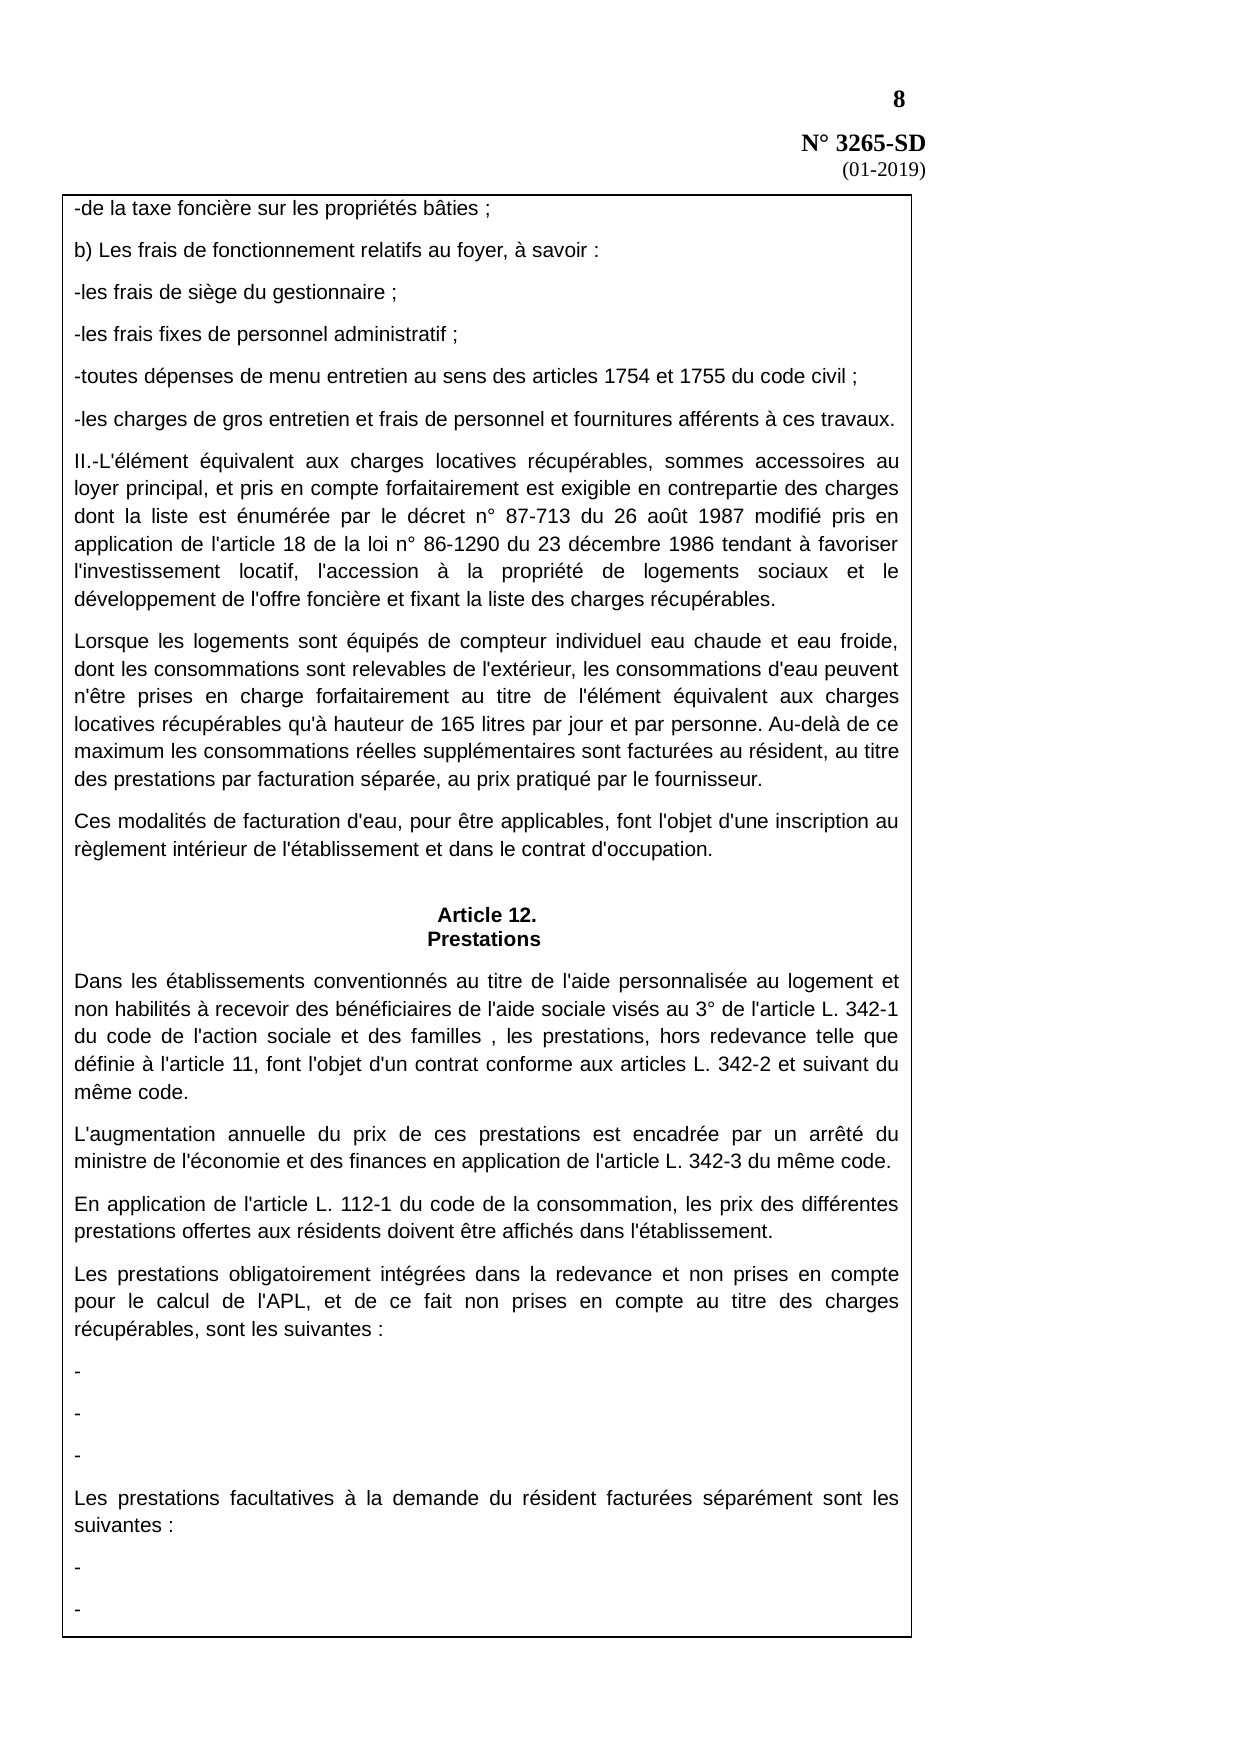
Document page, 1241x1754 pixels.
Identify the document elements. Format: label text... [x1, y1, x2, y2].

table_cell -de la taxe foncière sur les propriétés bâties ; b) Les frais de fonctionnement relatifs au foyer, à savoir : -les frais de siège du gestionnaire ; -les frais fixes de personnel administratif ; -toutes dépenses de menu entretien au sens des articles 1754 et 1755 du code civil ; -les charges de gros entretien et frais de personnel et fournitures afférents à ces travaux. II.-L'élément équivalent aux charges locatives récupérables, sommes accessoires au loyer principal, et pris en compte forfaitairement est exigible en contrepartie des charges dont la liste est énumérée par le décret n° 87-713 du 26 août 1987 modifié pris en application de l'article 18 de la loi n° 86-1290 du 23 décembre 1986 tendant à favoriser l'investissement locatif, l'accession à la propriété de logements sociaux et le développement de l'offre foncière et fixant la liste des charges récupérables. Lorsque les logements sont équipés de compteur individuel eau chaude et eau froide, dont les consommations sont relevables de l'extérieur, les consommations d'eau peuvent n'être prises en charge forfaitairement au titre de l'élément équivalent aux charges locatives récupérables qu'à hauteur de 165 litres par jour et par personne. Au-delà de ce maximum les consommations réelles supplémentaires sont facturées au résident, au titre des prestations par facturation séparée, au prix pratiqué par le fournisseur. Ces modalités de facturation d'eau, pour être applicables, font l'objet d'une inscription au règlement intérieur de l'établissement et dans le contrat d'occupation. Article 12. Prestations Dans les établissements conventionnés au titre de l'aide personnalisée au logement et non habilités à recevoir des bénéficiaires de l'aide sociale visés au 3° de l'article L. 342-1 du code de l'action sociale et des familles , les prestations, hors redevance telle que définie à l'article 11, font l'objet d'un contrat conforme aux articles L. 342-2 et suivant du même code. L'augmentation annuelle du prix de ces prestations est encadrée par un arrêté du ministre de l'économie et des finances en application de l'article L. 342-3 du même code. En application de l'article L. 112-1 du code de la consommation, les prix des différentes prestations offertes aux résidents doivent être affichés dans l'établissement. Les prestations obligatoirement intégrées dans la redevance et non prises en compte pour le calcul de l'APL, et de ce fait non prises en compte au titre des charges récupérables, sont les suivantes : - - - Les prestations facultatives à la demande du résident facturées séparément sont les suivantes : [63, 196, 911, 1636]
